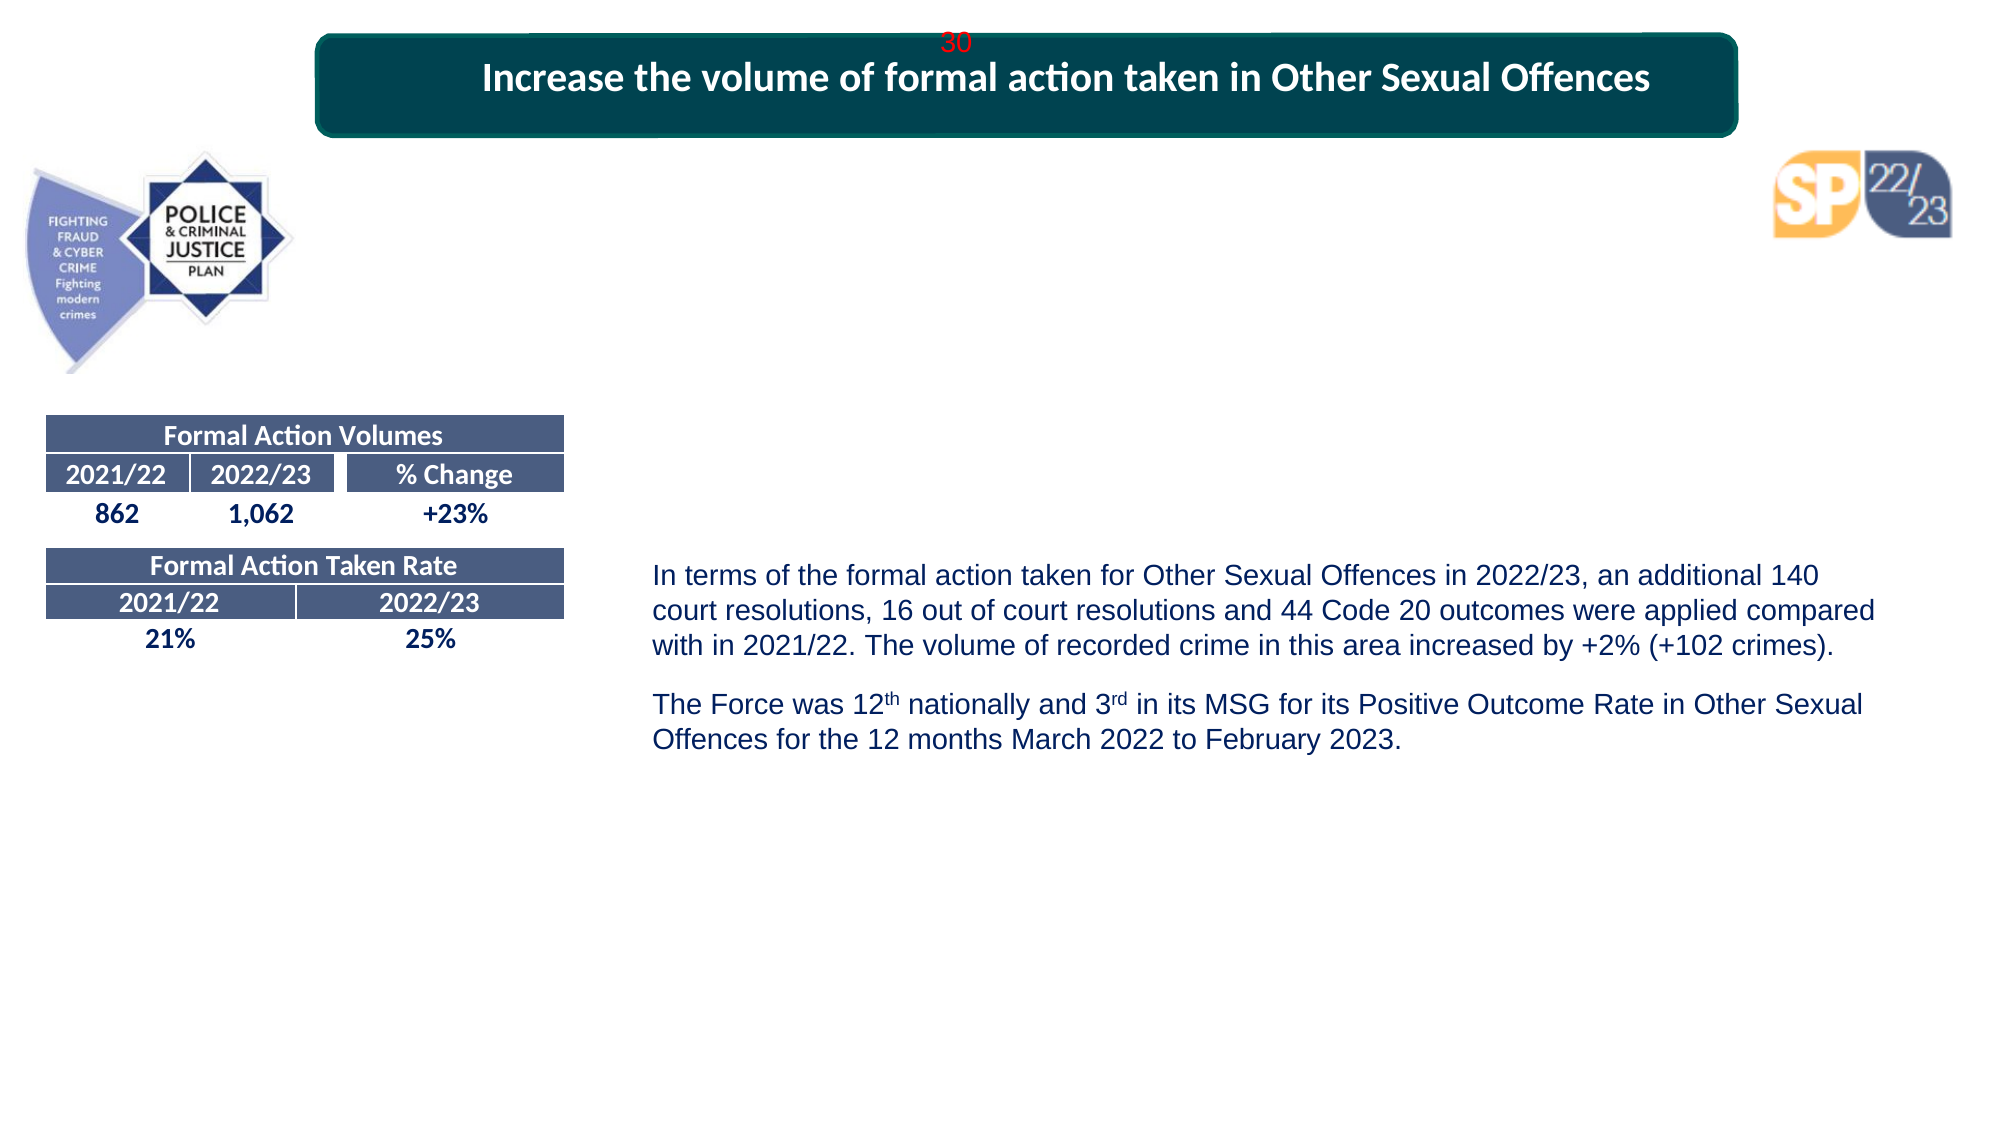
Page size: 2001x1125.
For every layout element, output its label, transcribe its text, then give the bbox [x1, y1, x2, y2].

text The Force was 12th nationally and 3rd in its MSG for its Positive Outcome Rate in Other Sexual [652, 687, 1904, 721]
table_cell 1,062 [191, 494, 334, 531]
table_cell +23% [347, 494, 564, 531]
table_cell 2022/23 [297, 585, 564, 619]
table_header Formal Action Taken Rate [46, 548, 564, 583]
table_cell 2022/23 [191, 454, 334, 492]
table_cell 25% [297, 621, 564, 656]
text Offences for the 12 months March 2022 to February 2023. [652, 722, 1904, 756]
table_cell 862 [46, 494, 189, 531]
text The volume of formal action taken for Other Sexual Offences increased by +23% (+200 outcomes) in 2022/23, meaning the Force finished the year significantly above the targeted 5% increase. The formal action taken rate in Other Sexual Offences increased to 25% in 2022/23 compared with 21% in 2021/22. [62, 389, 1929, 498]
table_cell 21% [46, 621, 295, 656]
table_cell [336, 454, 345, 492]
table_cell 2021/22 [46, 454, 189, 492]
table_cell % Change [347, 454, 564, 492]
table_cell 2021/22 [46, 585, 295, 619]
table_cell [336, 494, 345, 531]
text In terms of the formal action taken for Other Sexual Offences in 2022/23, an additional 140 court resolutions, 16 out of court resolutions and 44 Code 20 outcomes were applied compared with in 2021/22. The volume of recorded crime in this area increased by +2% (+102 crimes). [652, 558, 1876, 661]
table_header Formal Action Volumes [46, 415, 564, 452]
